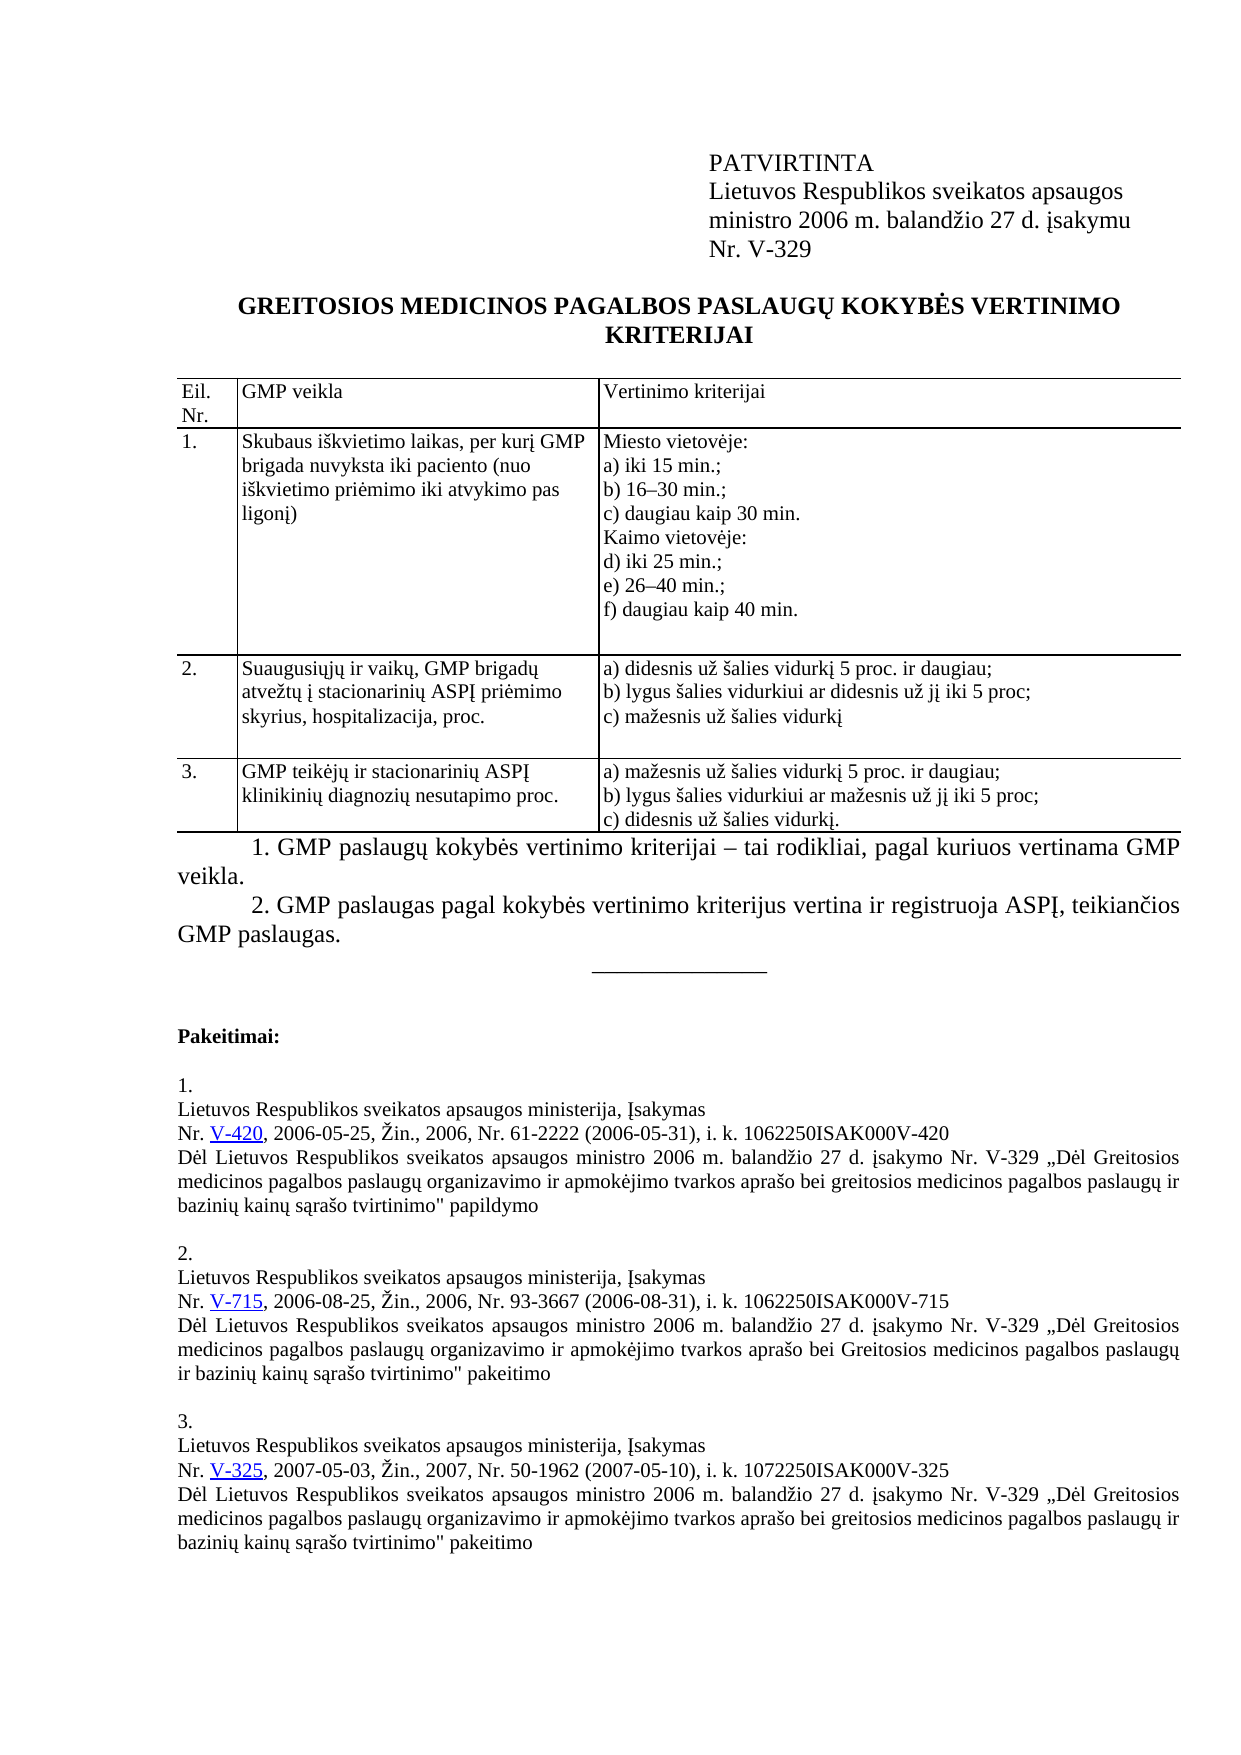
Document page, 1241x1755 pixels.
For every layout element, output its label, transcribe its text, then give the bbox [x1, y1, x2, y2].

text GREITOSIOS MEDICINOS PAGALBOS PASLAUGŲ KOKYBĖS VERTINIMO KRITERIJAI [177, 291, 1181, 349]
text Pakeitimai: [177, 1024, 1181, 1048]
table_header Eil. Nr. [177, 379, 181, 427]
table_cell 1. [177, 429, 237, 654]
table_cell GMP teikėjų ir stacionarinių ASPĮ klinikinių diagnozių nesutapimo proc. [238, 759, 598, 831]
text 1. [177, 1072, 1181, 1097]
text Nr. V-420, 2006-05-25, Žin., 2006, Nr. 61-2222 (2006-05-31), i. k. 1062250ISAK000V-420 [177, 1121, 1181, 1145]
text Dėl Lietuvos Respublikos sveikatos apsaugos ministro 2006 m. balandžio 27 d. įsakymo Nr. V-329 „Dėl Greitosios medicinos pagalbos paslaugų organizavimo ir apmokėjimo tvarkos aprašo bei greitosios medicinos pagalbos paslaugų ir bazinių kainų sąrašo tvirtinimo" pakeitimo [177, 1482, 1181, 1554]
text Lietuvos Respublikos sveikatos apsaugos [177, 176, 1181, 205]
text Nr. V-715, 2006-08-25, Žin., 2006, Nr. 93-3667 (2006-08-31), i. k. 1062250ISAK000V-715 [177, 1289, 1181, 1313]
table_cell 3. [177, 759, 237, 831]
table_cell a) didesnis už šalies vidurkį 5 proc. ir daugiau; b) lygus šalies vidurkiui ar didesnis už jį iki 5 proc; c) mažesnis už šalies vidurkį [600, 656, 1181, 758]
text 2. GMP paslaugas pagal kokybės vertinimo kriterijus vertina ir registruoja ASPĮ, teikiančios GMP paslaugas. [177, 890, 1181, 947]
text Nr. V-329 [177, 234, 1181, 263]
table_cell Miesto vietovėje: a) iki 15 min.; b) 16–30 min.; c) daugiau kaip 30 min. Kaimo vietovėje: d) iki 25 min.; e) 26–40 min.; f) daugiau kaip 40 min. [600, 429, 1181, 654]
table_cell Suaugusiųjų ir vaikų, GMP brigadų atvežtų į stacionarinių ASPĮ priėmimo skyrius, hospitalizacija, proc. [238, 656, 598, 758]
table_cell 2. [177, 656, 237, 758]
text 2. [177, 1241, 1181, 1265]
table_header Eil. Nr. [233, 379, 237, 427]
text Dėl Lietuvos Respublikos sveikatos apsaugos ministro 2006 m. balandžio 27 d. įsakymo Nr. V-329 „Dėl Greitosios medicinos pagalbos paslaugų organizavimo ir apmokėjimo tvarkos aprašo bei greitosios medicinos pagalbos paslaugų ir bazinių kainų sąrašo tvirtinimo" papildymo [177, 1145, 1181, 1217]
text 3. [177, 1409, 1181, 1433]
text ministro 2006 m. balandžio 27 d. įsakymu [177, 205, 1181, 234]
text PATVIRTINTA [177, 148, 1181, 176]
text ______________ [177, 947, 1181, 976]
text Dėl Lietuvos Respublikos sveikatos apsaugos ministro 2006 m. balandžio 27 d. įsakymo Nr. V-329 „Dėl Greitosios medicinos pagalbos paslaugų organizavimo ir apmokėjimo tvarkos aprašo bei Greitosios medicinos pagalbos paslaugų ir bazinių kainų sąrašo tvirtinimo" pakeitimo [177, 1313, 1181, 1385]
table_header GMP veikla [238, 379, 598, 427]
table_cell Skubaus iškvietimo laikas, per kurį GMP brigada nuvyksta iki paciento (nuo iškvietimo priėmimo iki atvykimo pas ligonį) [238, 429, 598, 654]
text Lietuvos Respublikos sveikatos apsaugos ministerija, Įsakymas [177, 1433, 1181, 1457]
table_header Vertinimo kriterijai [600, 379, 1181, 427]
text Nr. V-325, 2007-05-03, Žin., 2007, Nr. 50-1962 (2007-05-10), i. k. 1072250ISAK000V-325 [177, 1457, 1181, 1482]
text Lietuvos Respublikos sveikatos apsaugos ministerija, Įsakymas [177, 1265, 1181, 1289]
text Lietuvos Respublikos sveikatos apsaugos ministerija, Įsakymas [177, 1097, 1181, 1121]
text 1. GMP paslaugų kokybės vertinimo kriterijai – tai rodikliai, pagal kuriuos vertinama GMP veikla. [177, 833, 1181, 890]
